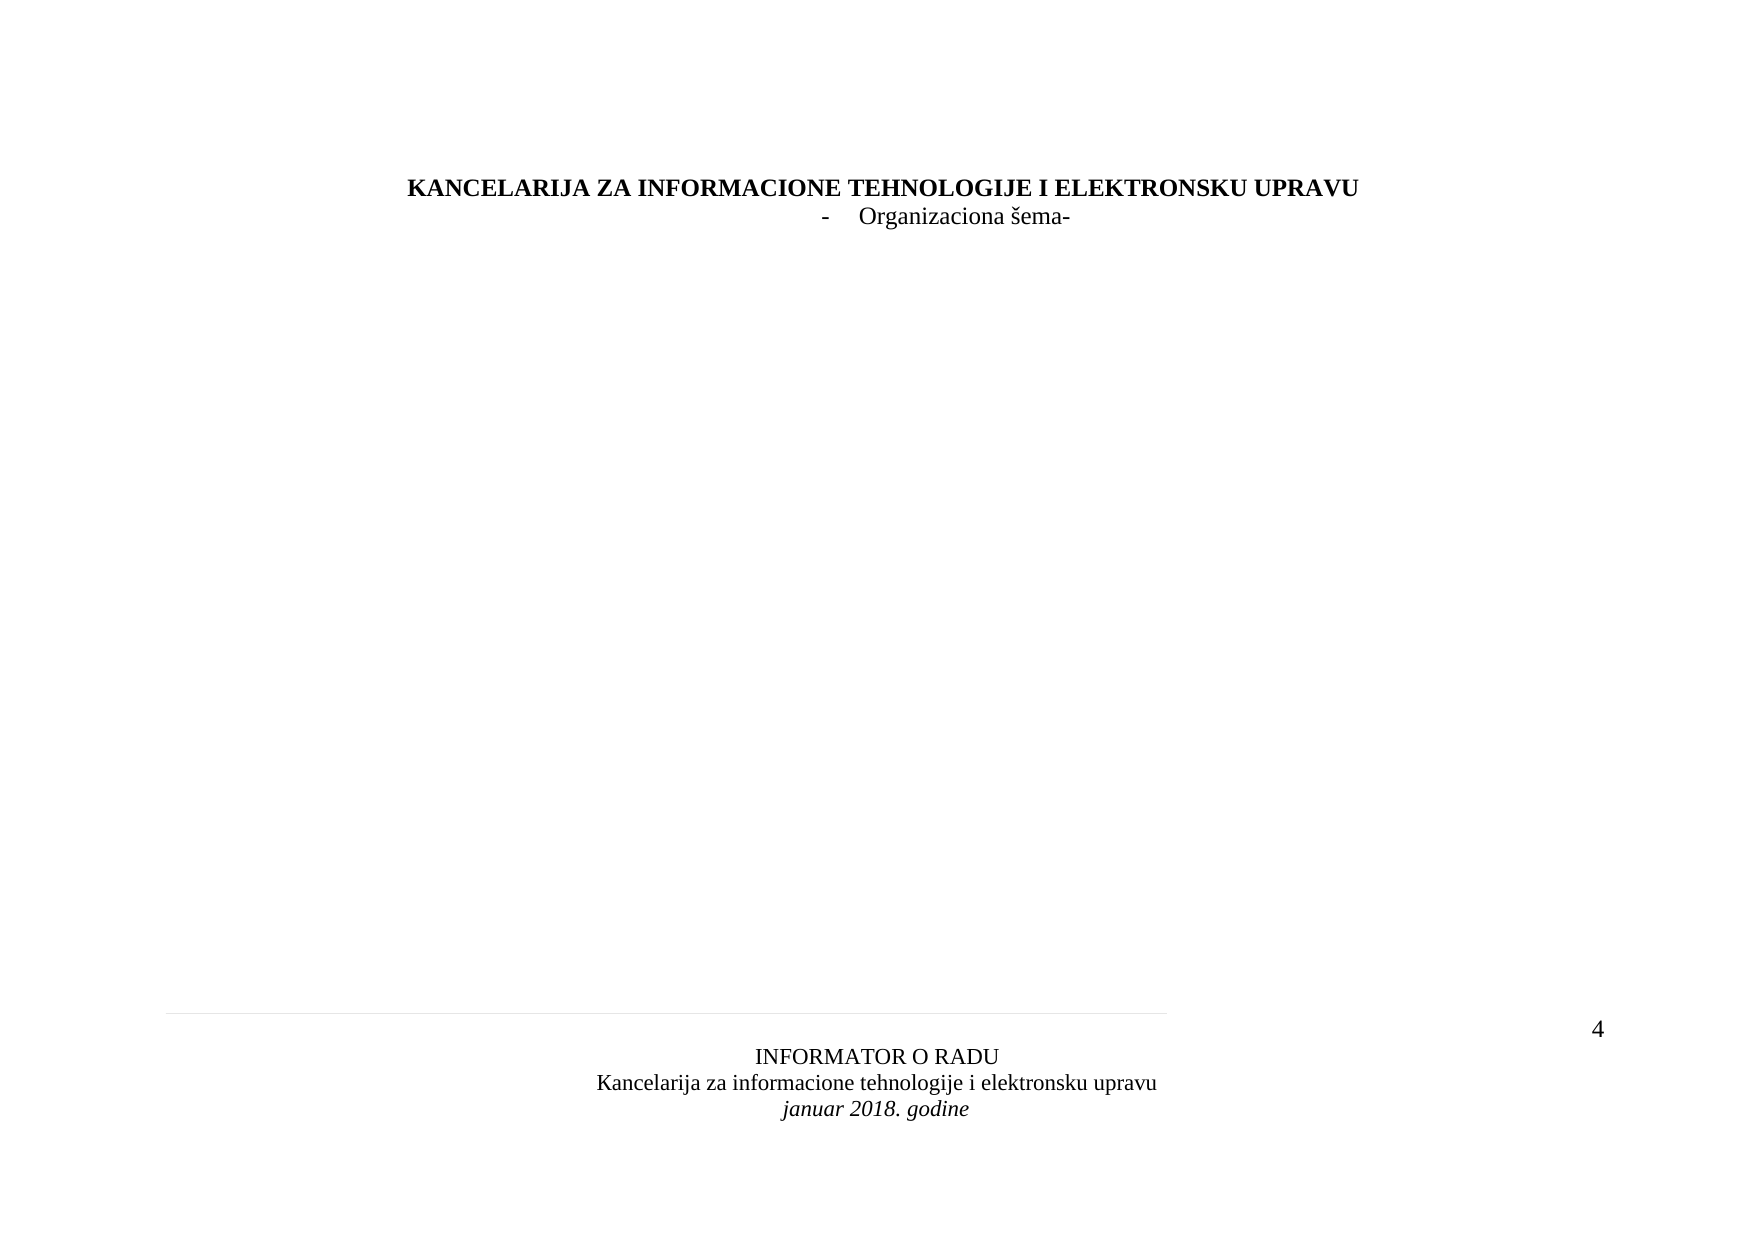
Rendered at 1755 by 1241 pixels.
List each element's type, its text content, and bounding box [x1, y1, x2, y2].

list Organizaciona šema- [444, 201, 1447, 230]
text KANCELARIJA ZA INFORMACIONE TEHNOLOGIJE I ELEKTRONSKU UPRAVU [407, 173, 1447, 201]
